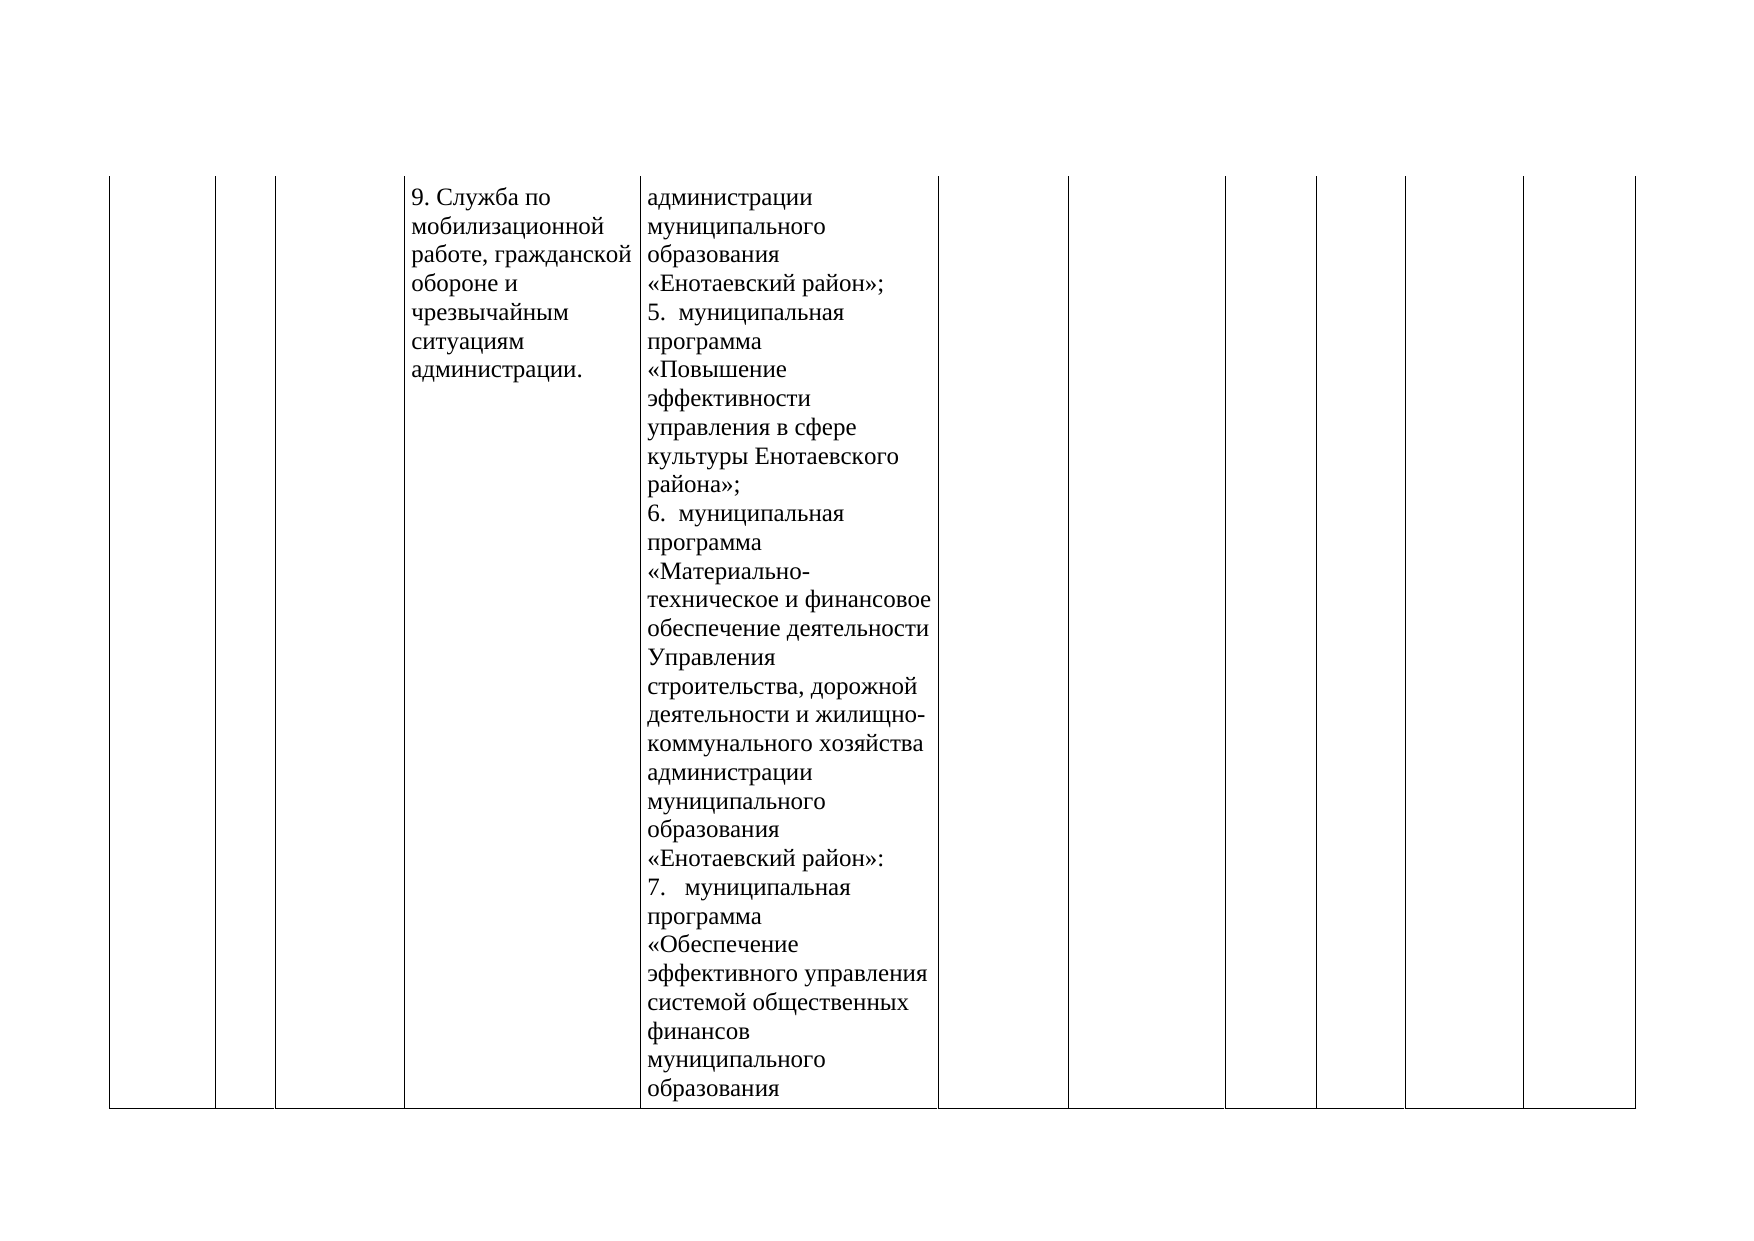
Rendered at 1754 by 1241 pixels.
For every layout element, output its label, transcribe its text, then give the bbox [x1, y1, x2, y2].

table_cell [1406, 176, 1523, 1108]
table_cell [1317, 176, 1404, 1108]
table_cell администрации муниципального образования «Енотаевский район»; 5. муниципальная программа «Повышение эффективности управления в сфере культуры Енотаевского района»; 6. муниципальная программа «Материально-техническое и финансовое обеспечение деятельности Управления строительства, дорожной деятельности и жилищно-коммунального хозяйства администрации муниципального образования «Енотаевский район»: 7. муниципальная программа «Обеспечение эффективного управления системой общественных финансов муниципального образования [641, 176, 937, 1108]
table_cell [216, 176, 274, 1108]
table_cell [1524, 176, 1635, 1108]
table_cell [110, 176, 215, 1108]
table_cell [276, 176, 404, 1108]
table_cell [939, 176, 1068, 1108]
table_cell [1069, 176, 1224, 1108]
table_cell [1226, 176, 1316, 1108]
table_cell 9. Служба по мобилизационной работе, гражданской обороне и чрезвычайным ситуациям администрации. [405, 176, 640, 1108]
